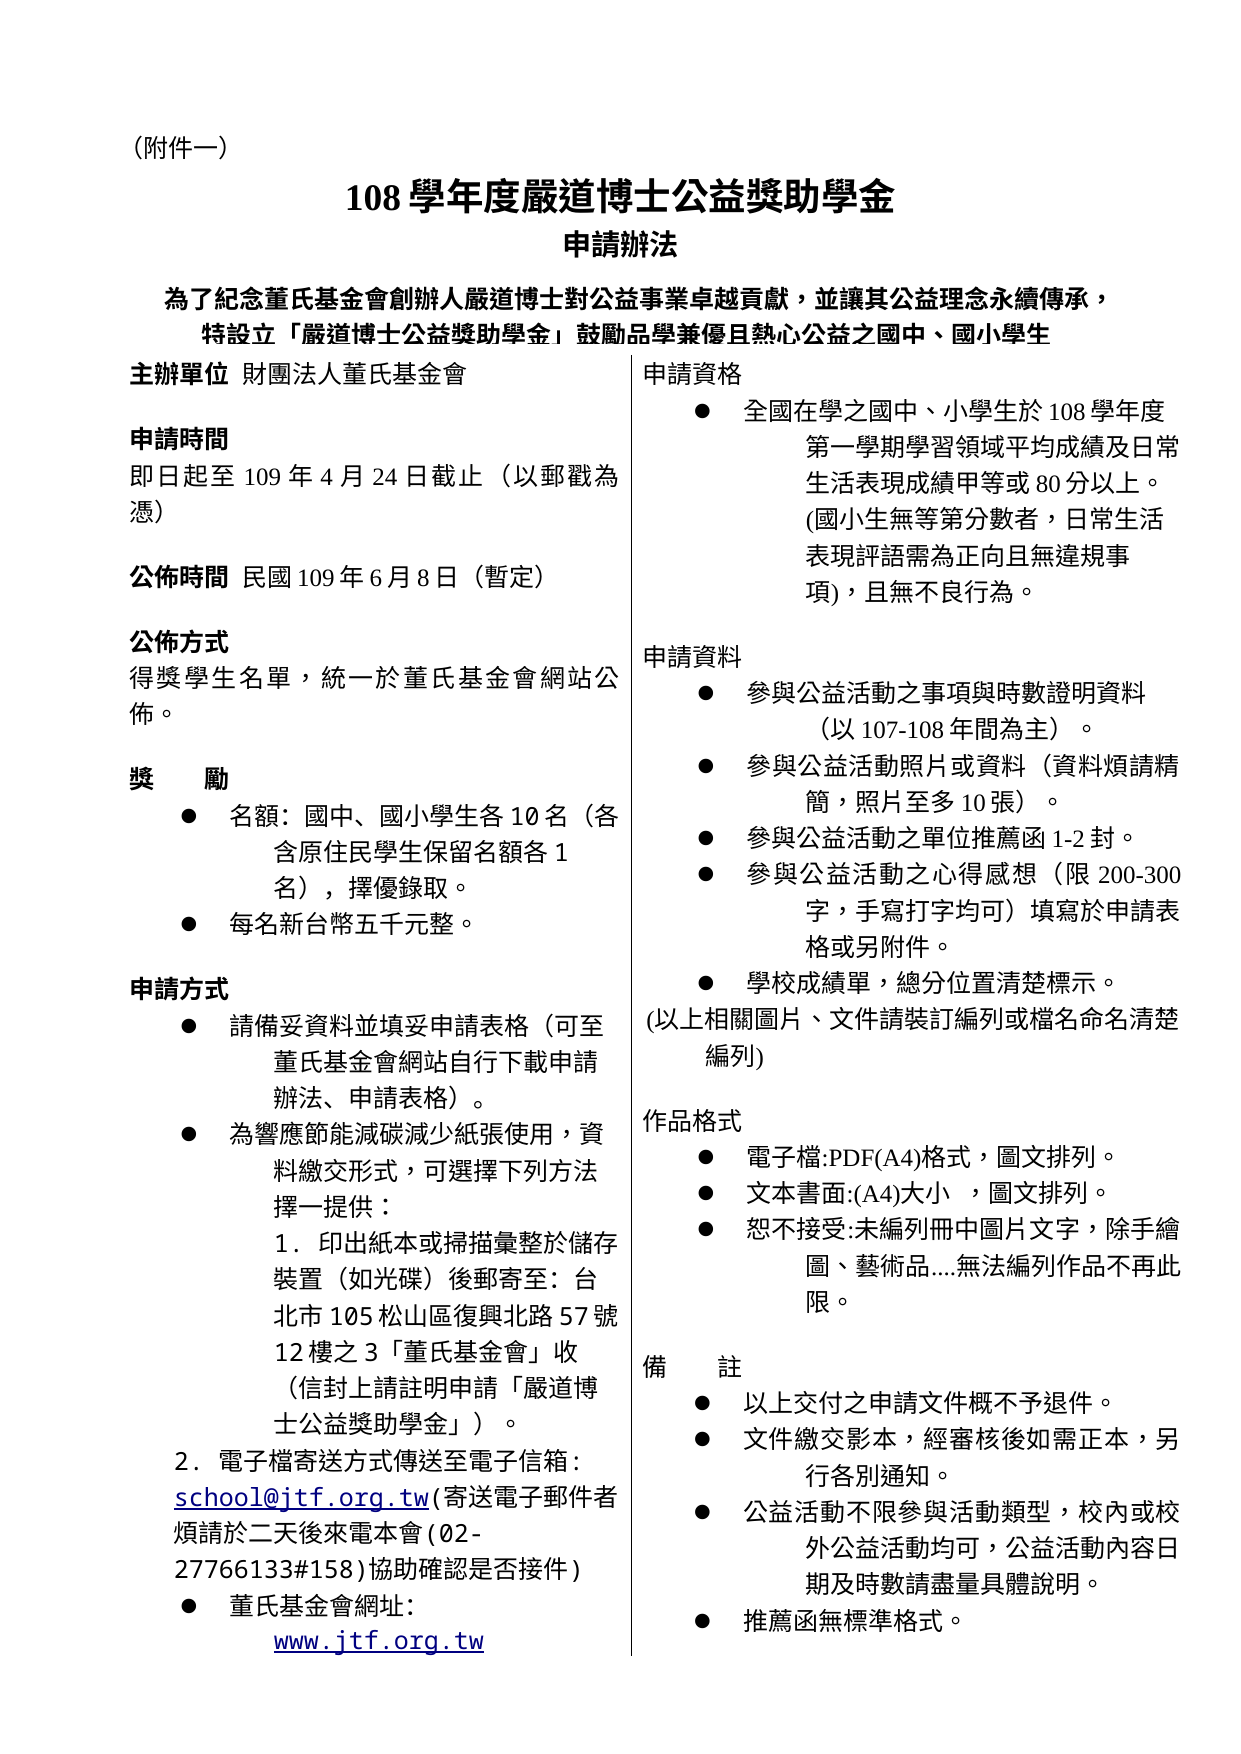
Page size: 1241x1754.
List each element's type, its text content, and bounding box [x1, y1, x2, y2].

table_header 申請資格 全國在學之國中、小學生於108學年度第一學期學習領域平均成績及日常生活表現成績甲等或80分以上。(國小生無等第分數者，日常生活表現評語需為正向且無違規事項)，且無不良行為。 申請資料 參與公益活動之事項與時數證明資料（以107-108年間為主）。 參與公益活動照片或資料（資料煩請精簡，照片至多10張）。 參與公益活動之單位推薦函1-2封。 參與公益活動之心得感想（限200-300字，手寫打字均可）填寫於申請表格或另附件。 學校成績單，總分位置清楚標示。 (以上相關圖片、文件請裝訂編列或檔名命名清楚編列) 作品格式 電子檔:PDF(A4)格式，圖文排列。 文本書面:(A4)大小 ，圖文排列。 恕不接受:未編列冊中圖片文字，除手繪圖、藝術品....無法編列作品不再此限。 備 註 以上交付之申請文件概不予退件。 文件繳交影本，經審核後如需正本，另行各別通知。 公益活動不限參與活動類型，校內或校外公益活動均可，公益活動內容日期及時數請盡量具體說明。 推薦函無標準格式。 本會保有修改申請辦法之權利。 [632, 355, 1192, 1656]
text 申請辦法 [118, 222, 1122, 264]
text 108學年度嚴道博士公益獎助學金 [118, 167, 1122, 222]
text 為了紀念董氏基金會創辦人嚴道博士對公益事業卓越貢獻，並讓其公益理念永續傳承，特設立「嚴道博士公益獎助學金」鼓勵品學兼優且熱心公益之國中、國小學生 [153, 279, 1100, 343]
table_header 主辦單位 財團法人董氏基金會 申請時間 即日起至109年4月24日截止 1111111111111111111111111111111111111111111111111111111111111111111111111111111111111111111111111111111111111111111111111111111（以郵戳為憑） 公佈時間 民國109年6月8日（暫定） 公佈方式 得獎學生名單，統一於董氏基金會網站公佈。 獎 勵 名額：國中、國小學生各10名（各含原住民學生保留名額各1名），擇優錄取。 每名新台幣五千元整。 申請方式 請備妥資料並填妥申請表格（可至董氏基金會網站自行下載申請辦法、申請表格）。 為響應節能減碳減少紙張使用，資料繳交形式，可選擇下列方法擇一提供： 1. 印出紙本或掃描彙整於儲存裝置（如光碟）後郵寄至：台北市105松山區復興北路57號12樓之3「董氏基金會」收（信封上請註明申請「嚴道博士公益獎助學金」）。 2. 電子檔寄送方式傳送至電子信箱: school@jtf.org.tw(寄送電子郵件者煩請於二天後來電本會(02-27766133#158)協助確認是否接件) 董氏基金會網址：www.jtf.org.tw [118, 355, 631, 1656]
text （附件一） [118, 105, 1122, 167]
